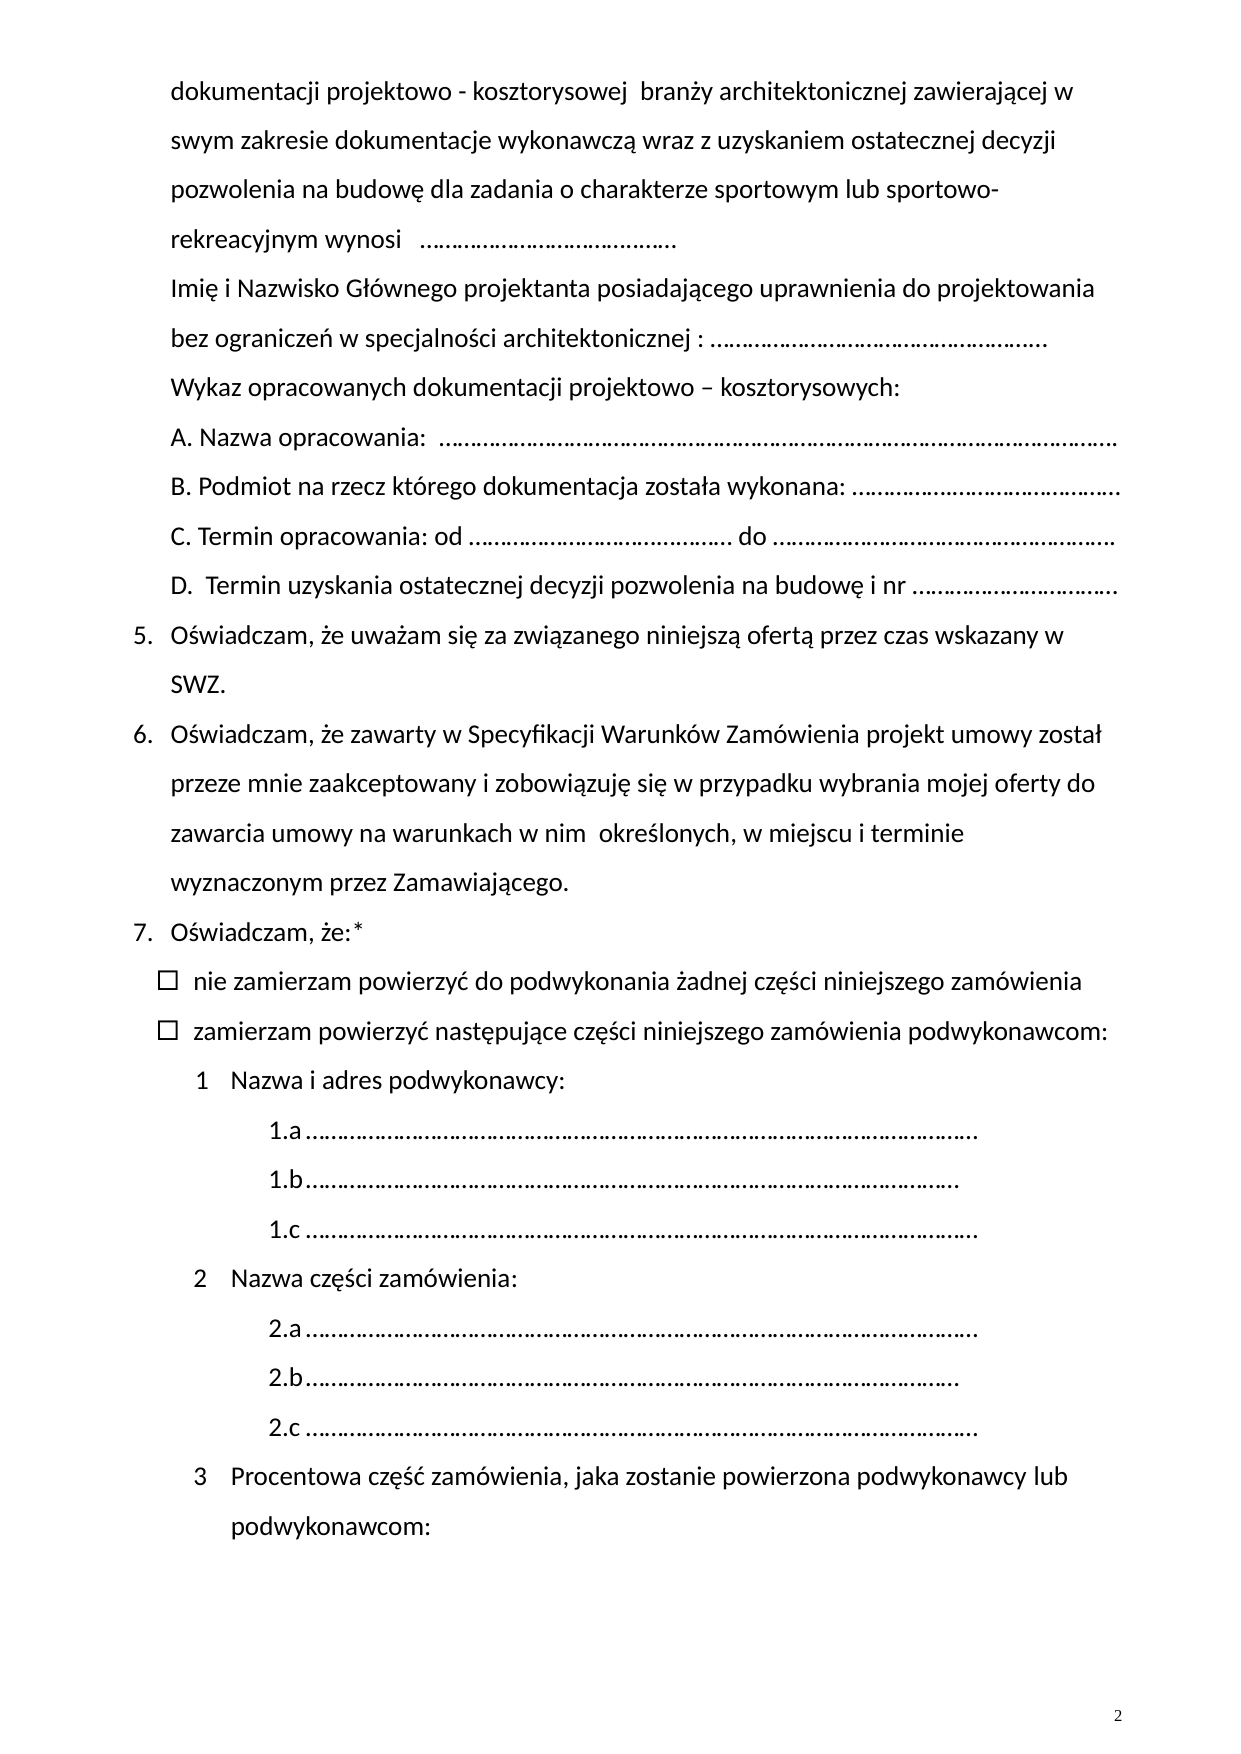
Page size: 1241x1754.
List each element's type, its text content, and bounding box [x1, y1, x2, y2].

list A. Nazwa opracowania: ………………………………………………………………………………………………. [133, 420, 1122, 453]
list Oświadczam, że:* [133, 915, 1122, 948]
list nie zamierzam powierzyć do podwykonania żadnej części niniejszego zamówienia [156, 964, 1122, 997]
list …………………………………………………………………………………………… [268, 1360, 1122, 1393]
list D. Termin uzyskania ostatecznej decyzji pozwolenia na budowę i nr …………………………… [133, 568, 1122, 602]
list Procentowa część zamówienia, jaka zostanie powierzona podwykonawcy lub podwykonawcom: [193, 1459, 1122, 1542]
list Oświadczam, że uważam się za związanego niniejszą ofertą przez czas wskazany w SWZ. [133, 618, 1122, 701]
list dokumentacji projektowo - kosztorysowej branży architektonicznej zawierającej w swym zakresie dokumentacje wykonawczą wraz z uzyskaniem ostatecznej decyzji pozwolenia na budowę dla zadania o charakterze sportowym lub sportowo-rekreacyjnym wynosi ……………………………..…… [133, 74, 1122, 255]
list Imię i Nazwisko Głównego projektanta posiadającego uprawnienia do projektowania bez ograniczeń w specjalności architektonicznej : ……………………………………………... [133, 272, 1122, 354]
list ……………………………………………………………………………………………… [268, 1410, 1122, 1443]
list ……………………………………………………………………………………………… [268, 1311, 1122, 1344]
list …………………………………………………………………………………………… [268, 1162, 1122, 1195]
list C. Termin opracowania: od …………………………...……… do ………………………………………………. [133, 519, 1122, 552]
list zamierzam powierzyć następujące części niniejszego zamówienia podwykonawcom: [156, 1014, 1122, 1047]
list ……………………………………………………………………………………………… [268, 1212, 1122, 1245]
list ……………………………………………………………………………………………… [268, 1113, 1122, 1146]
list Wykaz opracowanych dokumentacji projektowo – kosztorysowych: [133, 371, 1122, 404]
list B. Podmiot na rzecz którego dokumentacja została wykonana: …………….……………………… [133, 469, 1122, 503]
list Oświadczam, że zawarty w Specyfikacji Warunków Zamówienia projekt umowy został przeze mnie zaakceptowany i zobowiązuję się w przypadku wybrania mojej oferty do zawarcia umowy na warunkach w nim określonych, w miejscu i terminie wyznaczonym przez Zamawiającego. [133, 717, 1122, 898]
list Nazwa i adres podwykonawcy: [195, 1063, 1122, 1096]
list Nazwa części zamówienia: [193, 1261, 1122, 1294]
